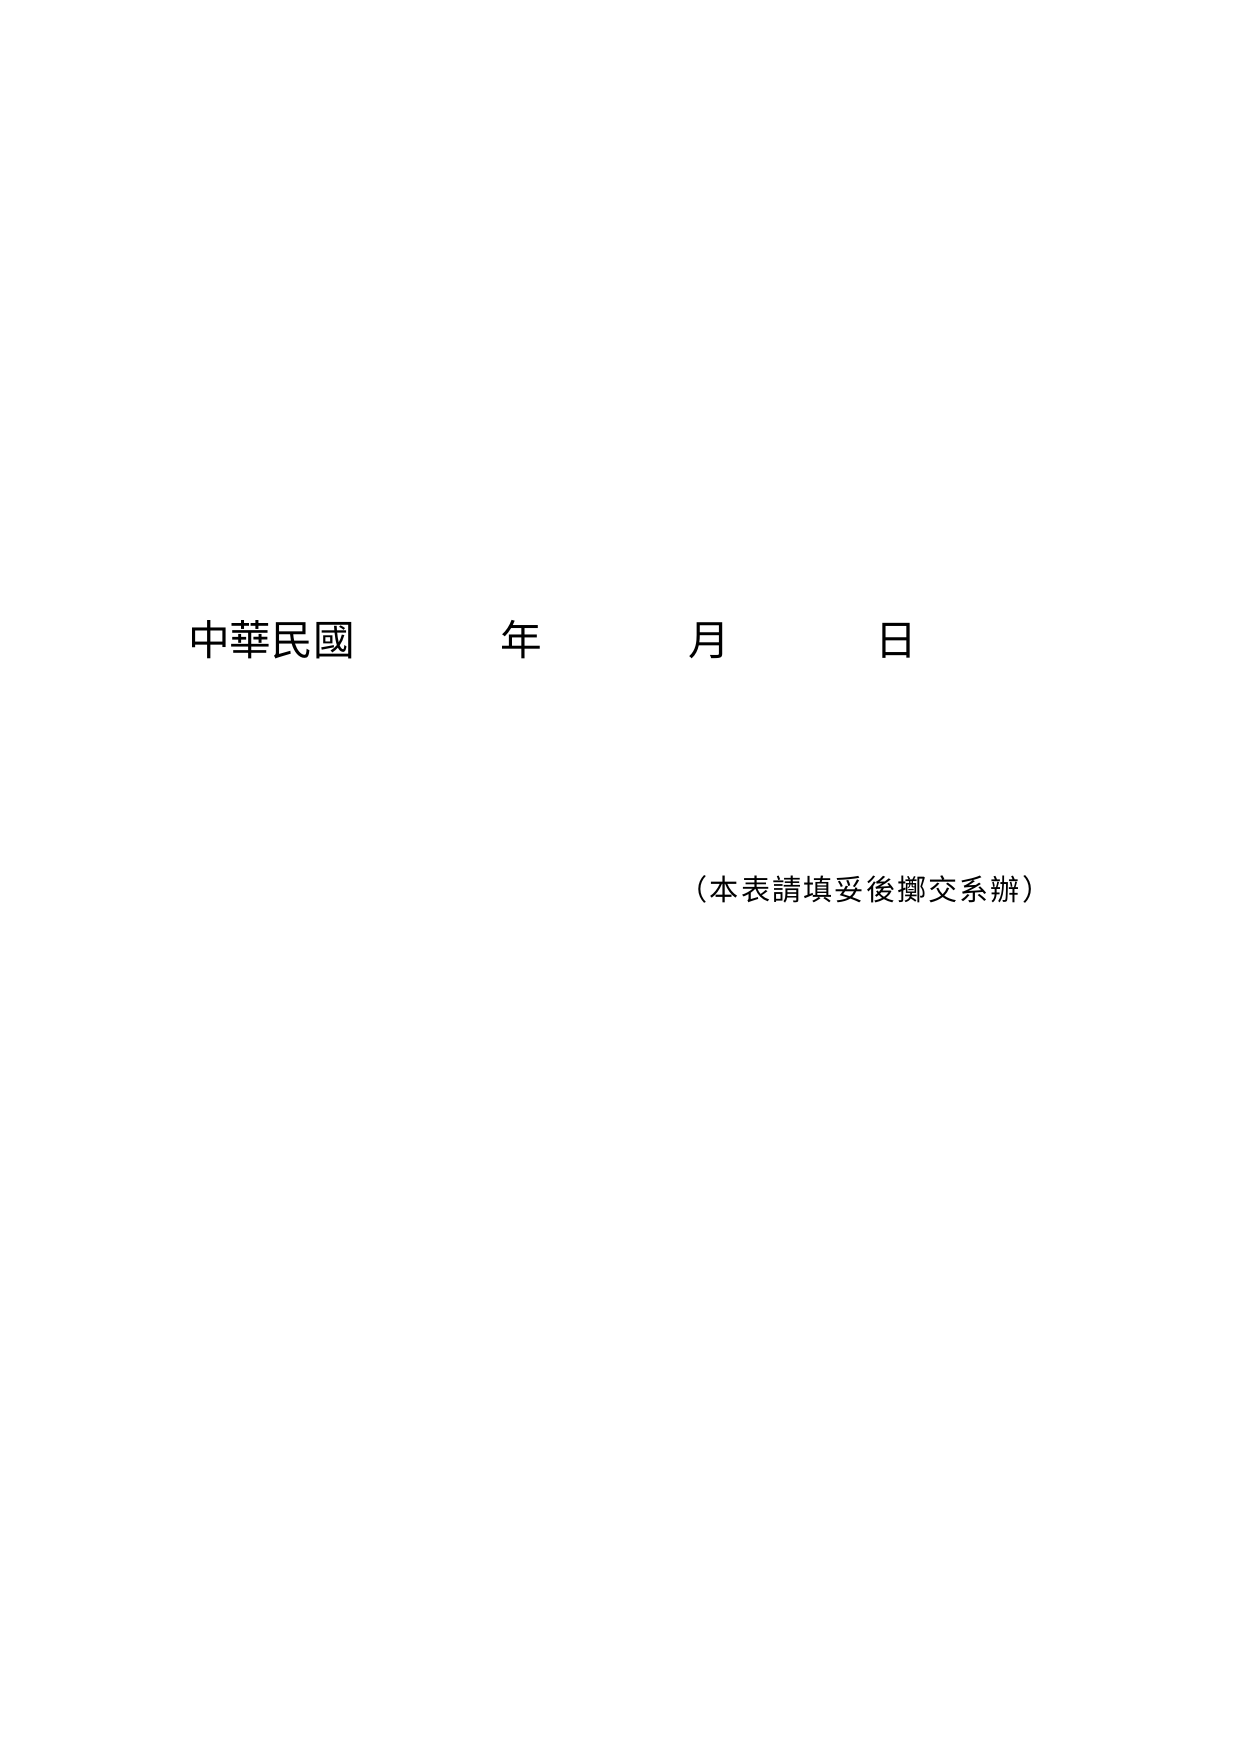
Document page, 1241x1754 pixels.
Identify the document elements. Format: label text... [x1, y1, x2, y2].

text （本表請填妥後擲交系辦） [188, 846, 1052, 908]
text 中華民國 年 月 日 [188, 596, 1052, 658]
